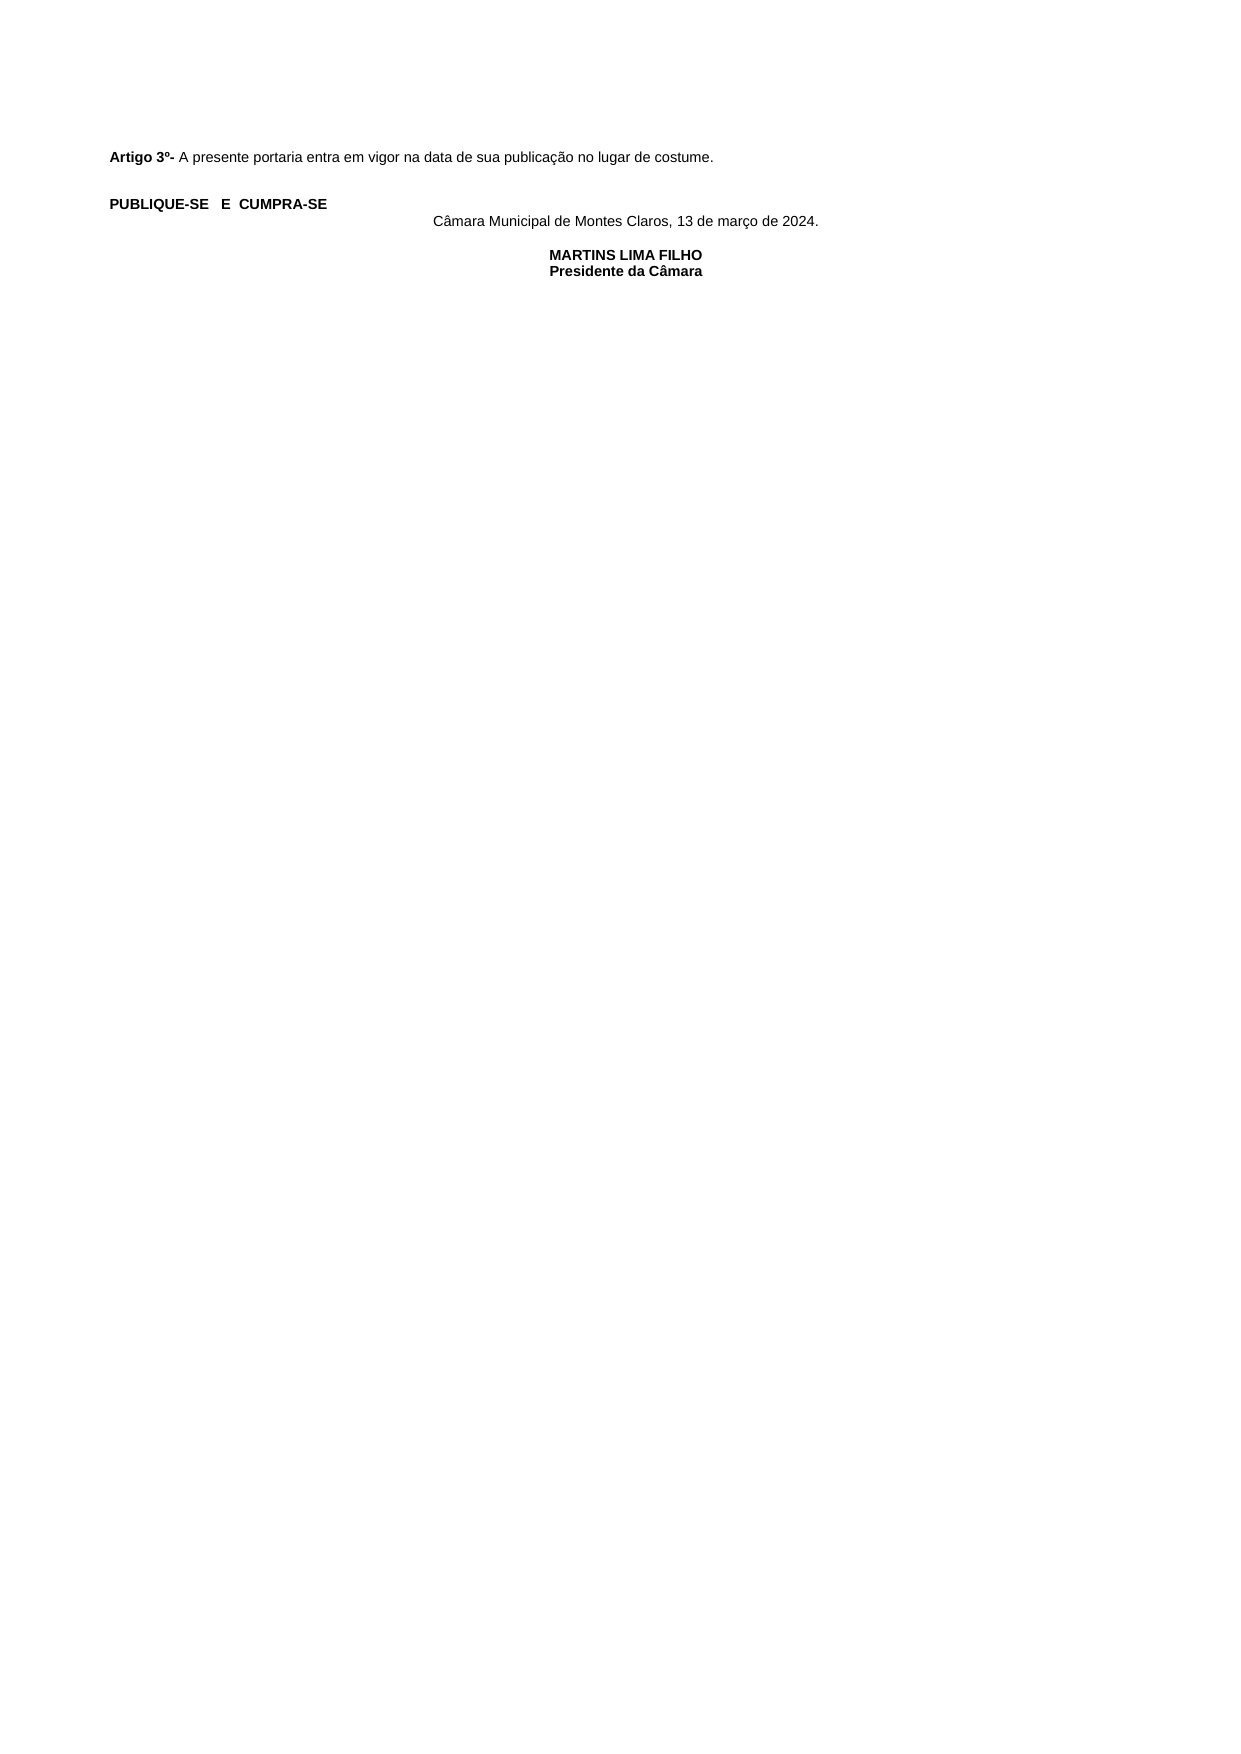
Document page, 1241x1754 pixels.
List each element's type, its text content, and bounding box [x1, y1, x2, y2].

list PUBLIQUE-SE E CUMPRA-SE [109, 196, 1142, 213]
text Artigo 3º- A presente portaria entra em vigor na data de sua publicação no lugar de costume. [109, 149, 1142, 165]
list MARTINS LIMA FILHO [109, 246, 1142, 263]
list Presidente da Câmara [109, 263, 1142, 280]
list Câmara Municipal de Montes Claros, 13 de março de 2024. [109, 213, 1142, 229]
